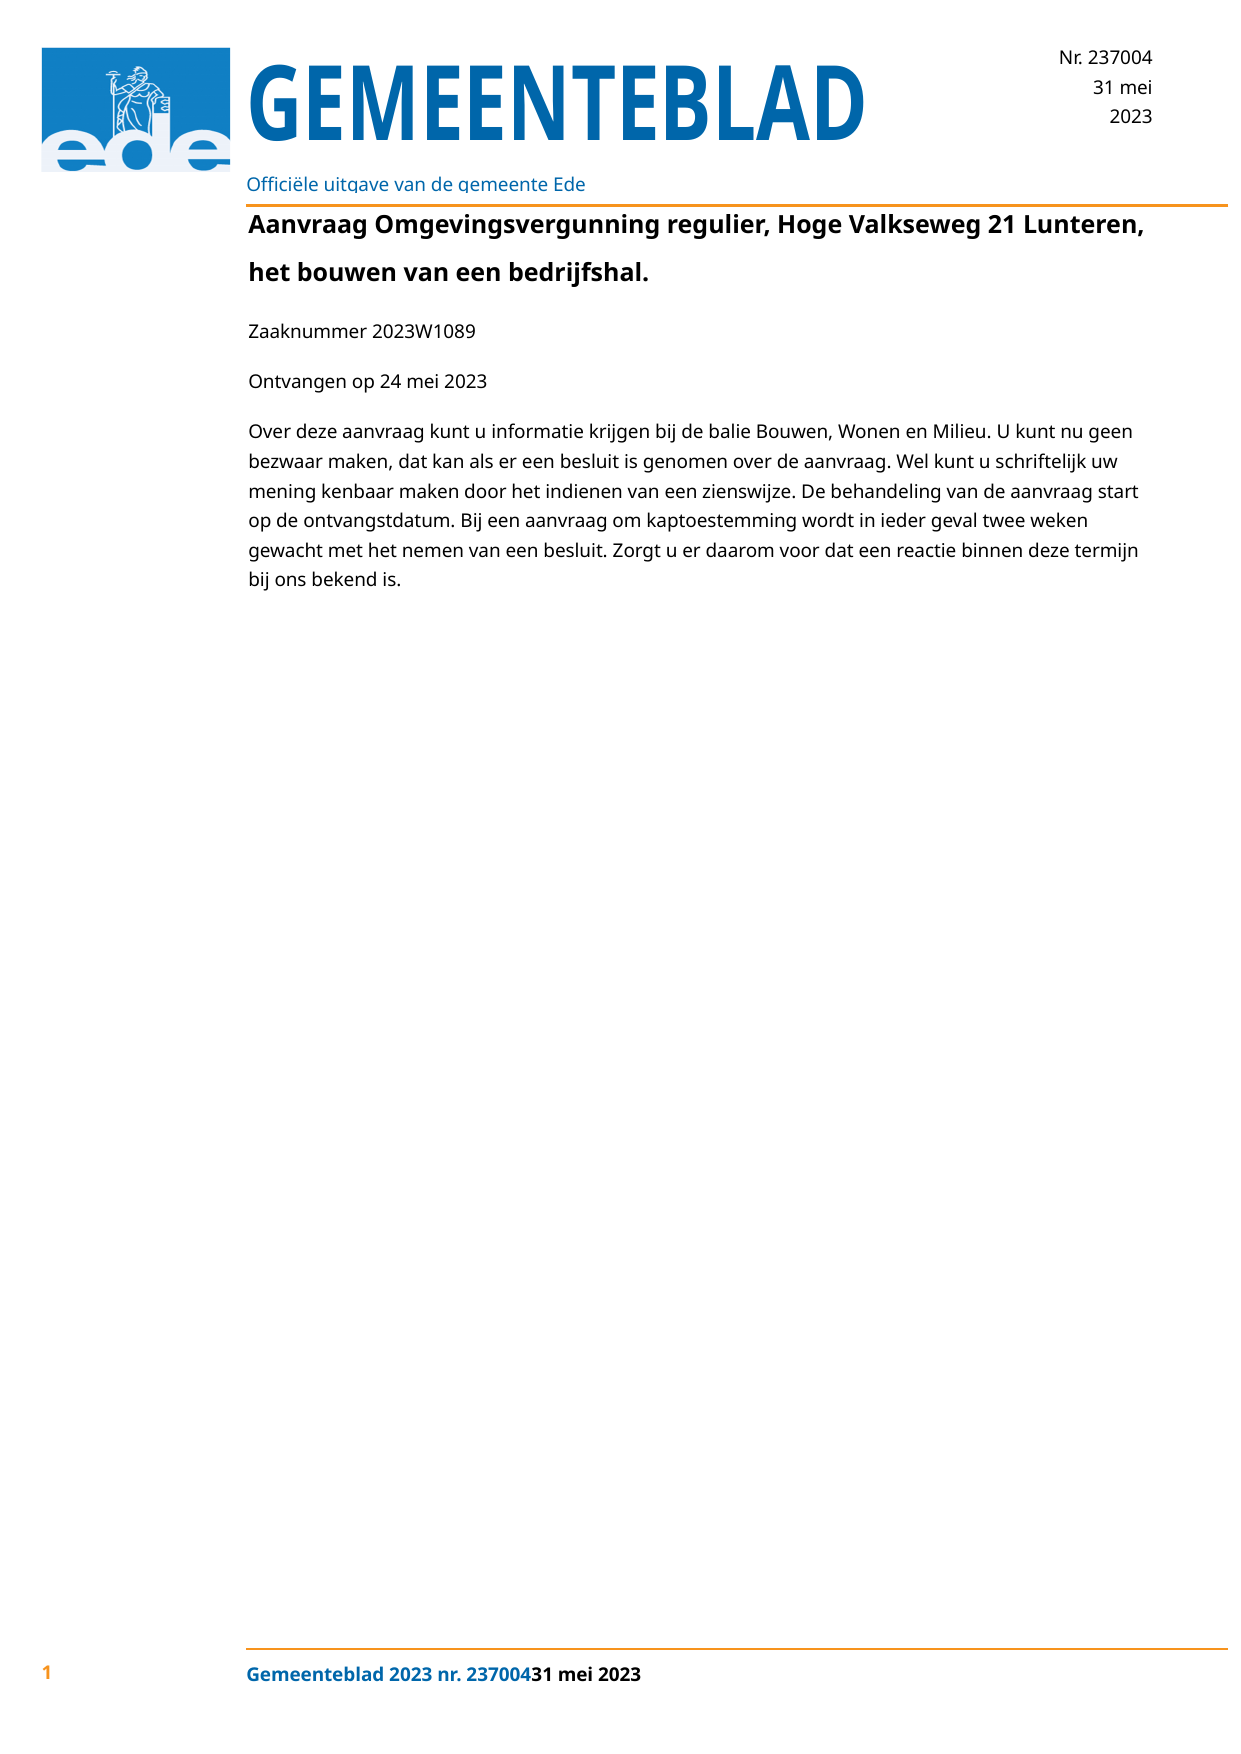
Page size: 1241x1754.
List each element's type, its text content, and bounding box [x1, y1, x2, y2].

picture [41, 47, 231, 172]
text Ontvangen op 24 mei 2023 [248, 368, 1152, 394]
text Over deze aanvraag kunt u informatie krijgen bij de balie Bouwen, Wonen en Milieu. U kunt nu geen bezwaar maken, dat kan als er een besluit is genomen over de aanvraag. Wel kunt u schriftelijk uw mening kenbaar maken door het indienen van een zienswijze. De behandeling van de aanvraag start op de ontvangstdatum. Bij een aanvraag om kaptoestemming wordt in ieder geval twee weken gewacht met het nemen van een besluit. Zorgt u er daarom voor dat een reactie binnen deze termijn bij ons bekend is. [248, 419, 1152, 592]
text Aanvraag Omgevingsvergunning regulier, Hoge Valkseweg 21 Lunteren, het bouwen van een bedrijfshal. [248, 207, 1152, 288]
text Zaaknummer 2023W1089 [248, 318, 1152, 344]
